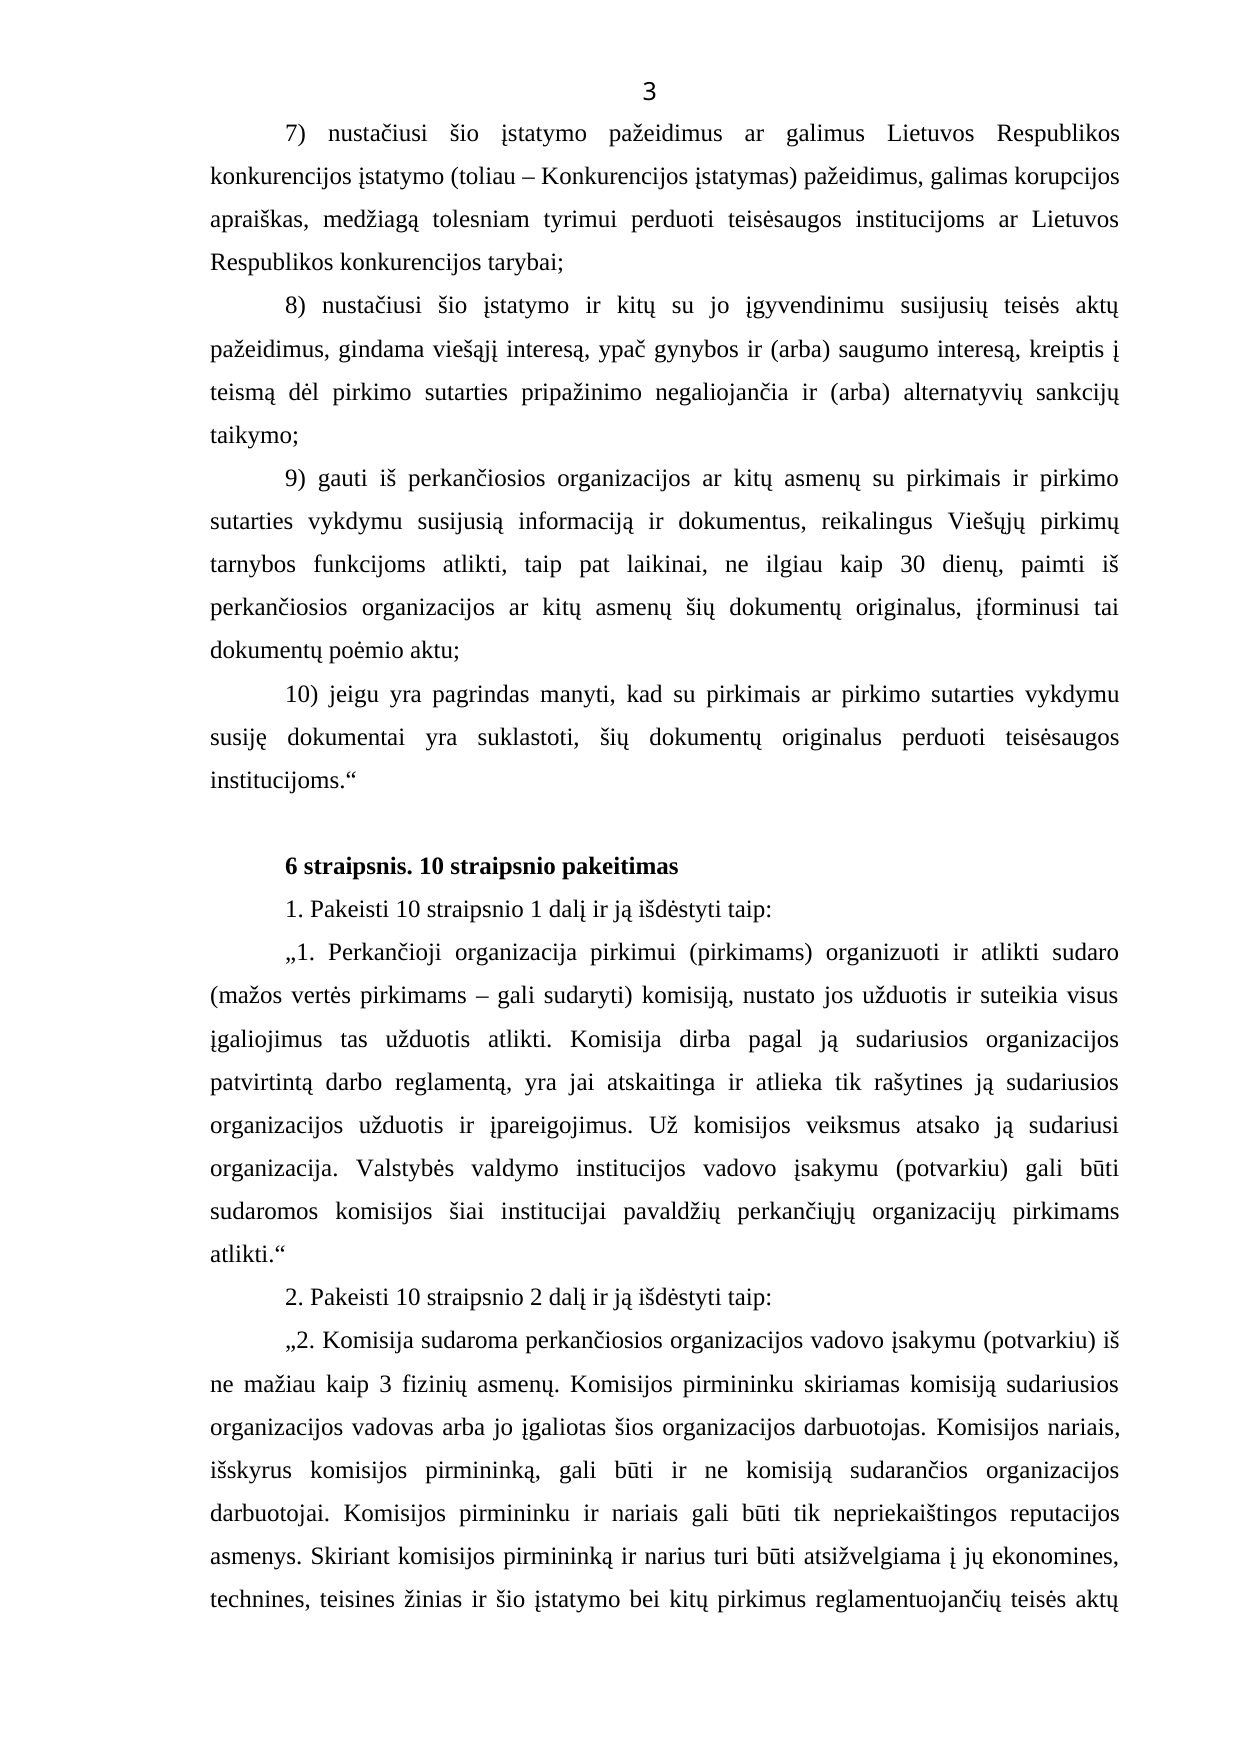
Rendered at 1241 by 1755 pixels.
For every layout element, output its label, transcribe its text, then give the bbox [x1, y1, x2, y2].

text 7) nustačiusi šio įstatymo pažeidimus ar galimus Lietuvos Respublikos konkurencijos įstatymo (toliau – Konkurencijos įstatymas) pažeidimus, galimas korupcijos apraiškas, medžiagą tolesniam tyrimui perduoti teisėsaugos institucijoms ar Lietuvos Respublikos konkurencijos tarybai; [210, 118, 1120, 276]
text 2. Pakeisti 10 straipsnio 2 dalį ir ją išdėstyti taip: [210, 1282, 1120, 1311]
text 1. Pakeisti 10 straipsnio 1 dalį ir ją išdėstyti taip: [210, 894, 1120, 923]
text „1. Perkančioji organizacija pirkimui (pirkimams) organizuoti ir atlikti sudaro (mažos vertės pirkimams – gali sudaryti) komisiją, nustato jos užduotis ir suteikia visus įgaliojimus tas užduotis atlikti. Komisija dirba pagal ją sudariusios organizacijos patvirtintą darbo reglamentą, yra jai atskaitinga ir atlieka tik rašytines ją sudariusios organizacijos užduotis ir įpareigojimus. Už komisijos veiksmus atsako ją sudariusi organizacija. Valstybės valdymo institucijos vadovo įsakymu (potvarkiu) gali būti sudaromos komisijos šiai institucijai pavaldžių perkančiųjų organizacijų pirkimams atlikti.“ [210, 937, 1120, 1268]
text 6 straipsnis. 10 straipsnio pakeitimas [210, 851, 1120, 880]
text „2. Komisija sudaroma perkančiosios organizacijos vadovo įsakymu (potvarkiu) iš ne mažiau kaip 3 fizinių asmenų. Komisijos pirmininku skiriamas komisiją sudariusios organizacijos vadovas arba jo įgaliotas šios organizacijos darbuotojas. Komisijos nariais, išskyrus komisijos pirmininką, gali būti ir ne komisiją sudarančios organizacijos darbuotojai. Komisijos pirmininku ir nariais gali būti tik nepriekaištingos reputacijos asmenys. Skiriant komisijos pirmininką ir narius turi būti atsižvelgiama į jų ekonomines, technines, teisines žinias ir šio įstatymo bei kitų pirkimus reglamentuojančių teisės aktų [210, 1326, 1120, 1613]
text 8) nustačiusi šio įstatymo ir kitų su jo įgyvendinimu susijusių teisės aktų pažeidimus, gindama viešąjį interesą, ypač gynybos ir (arba) saugumo interesą, kreiptis į teismą dėl pirkimo sutarties pripažinimo negaliojančia ir (arba) alternatyvių sankcijų taikymo; [210, 291, 1120, 449]
text 9) gauti iš perkančiosios organizacijos ar kitų asmenų su pirkimais ir pirkimo sutarties vykdymu susijusią informaciją ir dokumentus, reikalingus Viešųjų pirkimų tarnybos funkcijoms atlikti, taip pat laikinai, ne ilgiau kaip 30 dienų, paimti iš perkančiosios organizacijos ar kitų asmenų šių dokumentų originalus, įforminusi tai dokumentų poėmio aktu; [210, 463, 1120, 664]
text 10) jeigu yra pagrindas manyti, kad su pirkimais ar pirkimo sutarties vykdymu susiję dokumentai yra suklastoti, šių dokumentų originalus perduoti teisėsaugos institucijoms.“ [210, 679, 1120, 794]
